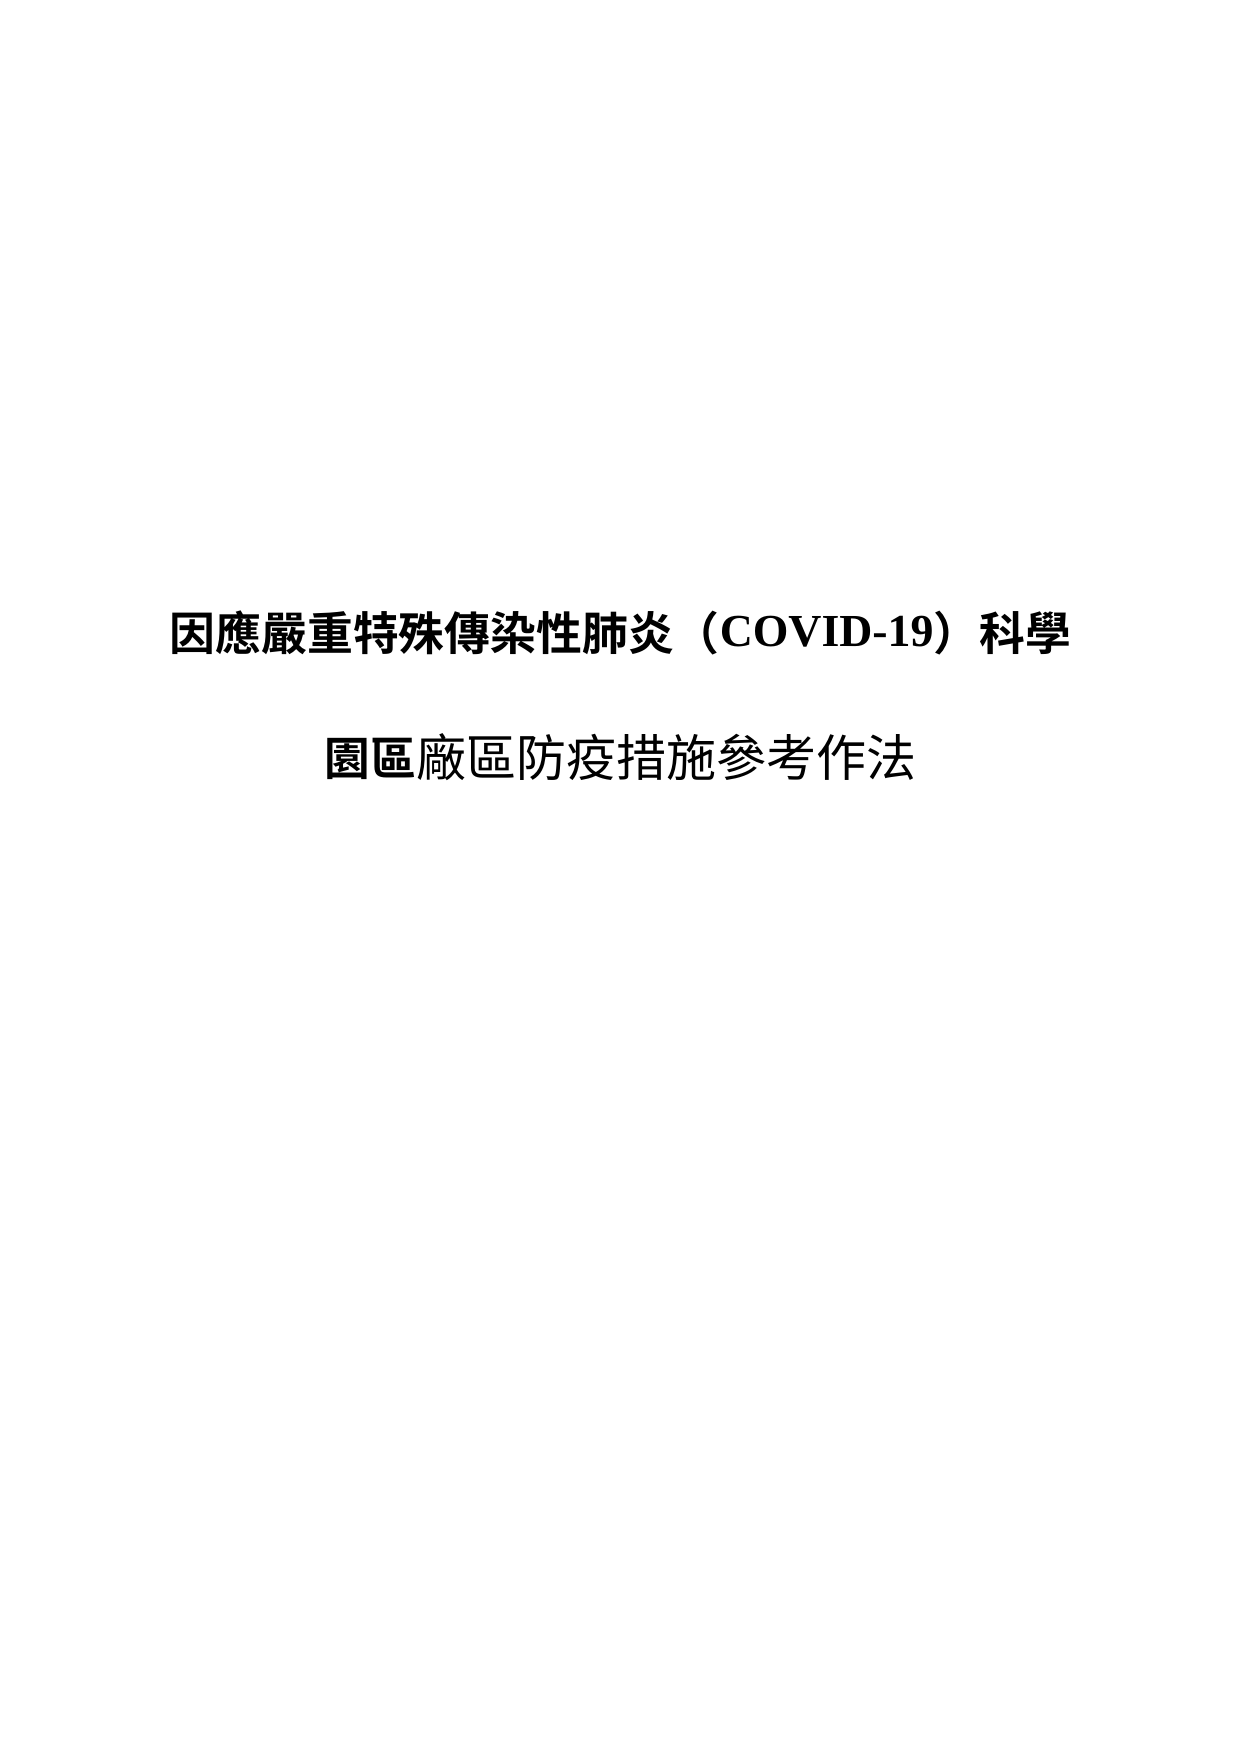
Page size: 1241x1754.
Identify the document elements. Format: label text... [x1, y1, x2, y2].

text 因應嚴重特殊傳染性肺炎（COVID-19）科學園區廠區防疫措施參考作法 [148, 557, 1093, 807]
